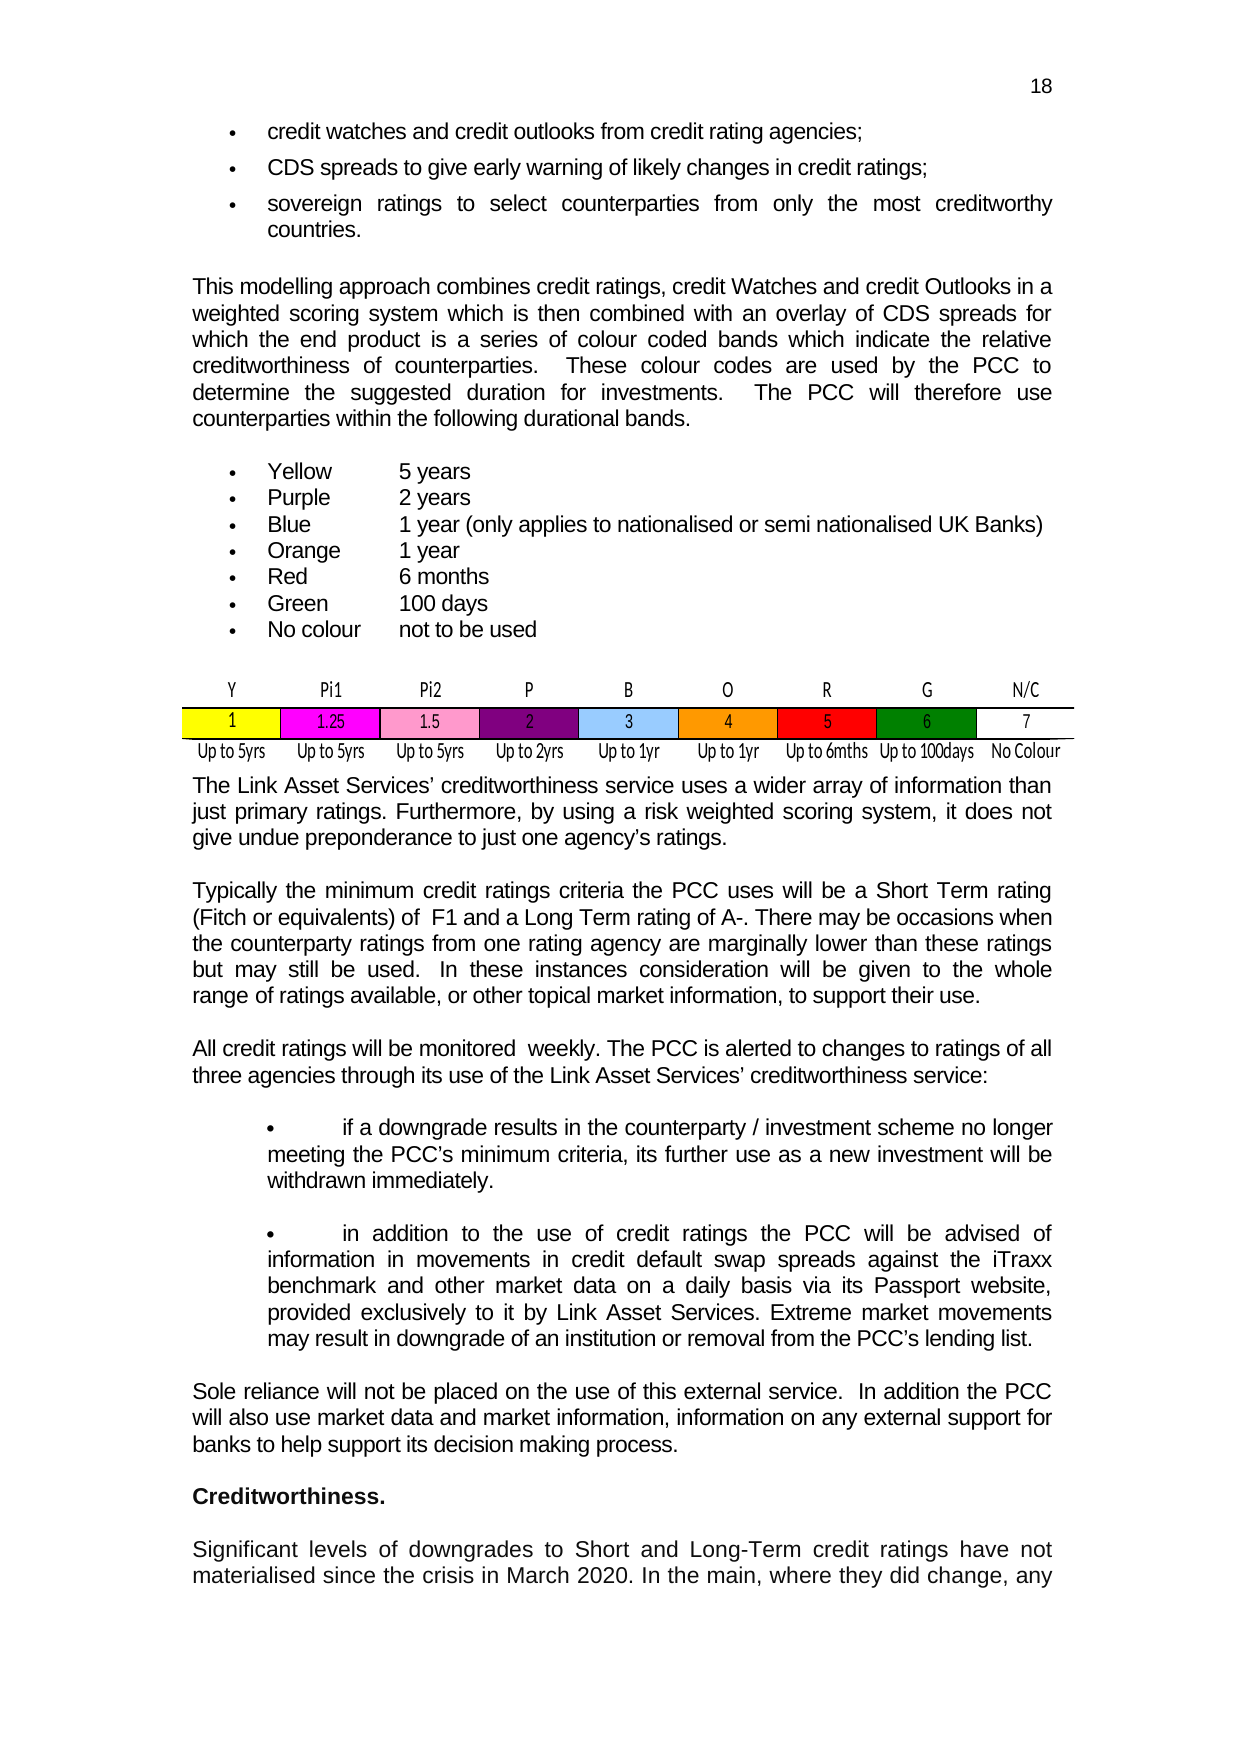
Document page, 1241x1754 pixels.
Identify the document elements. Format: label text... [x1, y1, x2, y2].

text Creditworthiness. [192, 1483, 1053, 1509]
list Green 100 days [229, 589, 1053, 616]
list No colour not to be used [229, 616, 1053, 642]
text Sole reliance will not be placed on the use of this external service. In addition the PCC will also use market data and market information, information on any external support for banks to help support its decision making process. [192, 1378, 1053, 1457]
text The Link Asset Services’ creditworthiness service uses a wider array of information than just primary ratings. Furthermore, by using a risk weighted scoring system, it does not give undue preponderance to just one agency’s ratings. [192, 693, 839, 704]
list sovereign ratings to select counterparties from only the most creditworthy countries. [229, 189, 1053, 242]
list in addition to the use of credit ratings the PCC will be advised of information in movements in credit default swap spreads against the iTraxx benchmark and other market data on a daily basis via its Passport website, provided exclusively to it by Link Asset Services. Extreme market movements may result in downgrade of an institution or removal from the PCC’s lending list. [267, 1220, 1053, 1351]
list credit watches and credit outlooks from credit rating agencies; [229, 118, 1053, 144]
list Blue 1 year (only applies to nationalised or semi nationalised UK Banks) [229, 511, 1053, 537]
list Red 6 months [229, 563, 1053, 589]
list if a downgrade results in the counterparty / investment scheme no longer meeting the PCC’s minimum criteria, its further use as a new investment will be withdrawn immediately. [267, 1114, 1053, 1193]
text All credit ratings will be monitored weekly. The PCC is alerted to changes to ratings of all three agencies through its use of the Link Asset Services’ creditworthiness service: [192, 1035, 1053, 1088]
text The Link Asset Services’ creditworthiness service uses a wider array of information than just primary ratings. Furthermore, by using a risk weighted scoring system, it does not give undue preponderance to just one agency’s ratings. [192, 740, 1053, 851]
text Significant levels of downgrades to Short and Long-Term credit ratings have not materialised since the crisis in March 2020. In the main, where they did change, any [192, 1536, 1053, 1589]
list Orange 1 year [229, 537, 1053, 563]
text Typically the minimum credit ratings criteria the PCC uses will be a Short Term rating (Fitch or equivalents) of F1 and a Long Term rating of A-. There may be occasions when the counterparty ratings from one rating agency are marginally lower than these ratings but may still be used. In these instances consideration will be given to the whole range of ratings available, or other topical market information, to support their use. [192, 877, 1053, 1009]
list CDS spreads to give early warning of likely changes in credit ratings; [229, 154, 1053, 180]
list Purple 2 years [229, 484, 1053, 511]
text This modelling approach combines credit ratings, credit Watches and credit Outlooks in a weighted scoring system which is then combined with an overlay of CDS spreads for which the end product is a series of colour coded bands which indicate the relative creditworthiness of counterparties. These colour codes are used by the PCC to determine the suggested duration for investments. The PCC will therefore use counterparties within the following durational bands. [192, 273, 1053, 431]
list Yellow 5 years [229, 458, 1053, 484]
